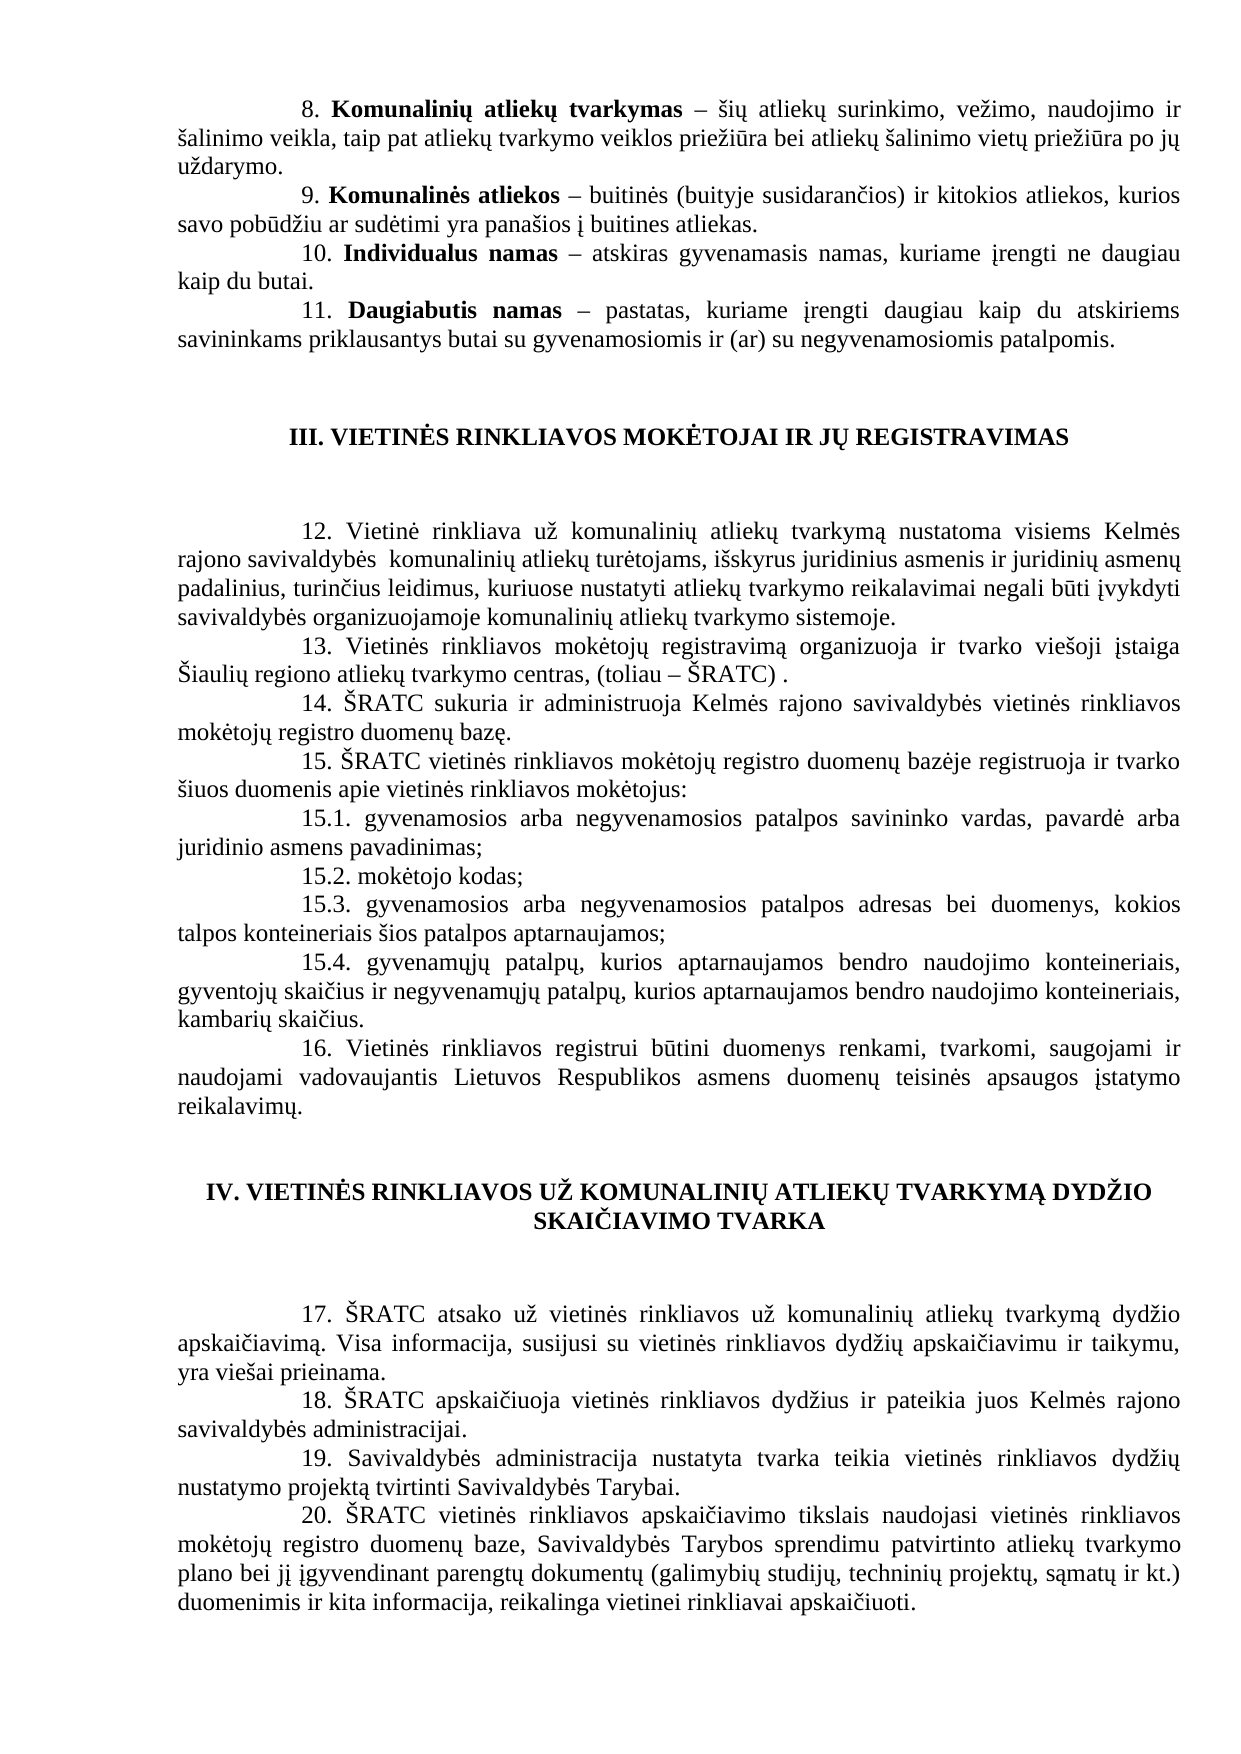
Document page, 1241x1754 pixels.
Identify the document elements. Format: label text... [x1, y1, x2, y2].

text 15.4. gyvenamųjų patalpų, kurios aptarnaujamos bendro naudojimo konteineriais, gyventojų skaičius ir negyvenamųjų patalpų, kurios aptarnaujamos bendro naudojimo konteineriais, kambarių skaičius. [177, 947, 1181, 1033]
text 15.1. gyvenamosios arba negyvenamosios patalpos savininko vardas, pavardė arba juridinio asmens pavadinimas; [177, 803, 1181, 861]
text 18. ŠRATC apskaičiuoja vietinės rinkliavos dydžius ir pateikia juos Kelmės rajono savivaldybės administracijai. [177, 1386, 1181, 1443]
text 15.2. mokėtojo kodas; [177, 861, 1181, 889]
text 10. Individualus namas – atskiras gyvenamasis namas, kuriame įrengti ne daugiau kaip du butai. [177, 238, 1181, 295]
text 9. Komunalinės atliekos – buitinės (buityje susidarančios) ir kitokios atliekos, kurios savo pobūdžiu ar sudėtimi yra panašios į buitines atliekas. [177, 180, 1181, 238]
text 14. ŠRATC sukuria ir administruoja Kelmės rajono savivaldybės vietinės rinkliavos mokėtojų registro duomenų bazę. [177, 688, 1181, 746]
text III. Vietinės rinkliavos MOKĖTOJAI ir jų REGISTRAVIMAS [177, 422, 1181, 451]
text 15. ŠRATC vietinės rinkliavos mokėtojų registro duomenų bazėje registruoja ir tvarko šiuos duomenis apie vietinės rinkliavos mokėtojus: [177, 746, 1181, 803]
text 16. Vietinės rinkliavos registrui būtini duomenys renkami, tvarkomi, saugojami ir naudojami vadovaujantis Lietuvos Respublikos asmens duomenų teisinės apsaugos įstatymo reikalavimų. [177, 1033, 1181, 1119]
text IV. VIETINĖS RINKLIAVOS UŽ KOMUNALINIŲ ATLIEKŲ TVARKYMĄ DYDŽIO SKAIČIAVIMO TVARKA [177, 1177, 1181, 1234]
text 8. Komunalinių atliekų tvarkymas – šių atliekų surinkimo, vežimo, naudojimo ir šalinimo veikla, taip pat atliekų tvarkymo veiklos priežiūra bei atliekų šalinimo vietų priežiūra po jų uždarymo. [177, 94, 1181, 180]
text 12. Vietinė rinkliava už komunalinių atliekų tvarkymą nustatoma visiems Kelmės rajono savivaldybės komunalinių atliekų turėtojams, išskyrus juridinius asmenis ir juridinių asmenų padalinius, turinčius leidimus, kuriuose nustatyti atliekų tvarkymo reikalavimai negali būti įvykdyti savivaldybės organizuojamoje komunalinių atliekų tvarkymo sistemoje. [177, 516, 1181, 631]
text 11. Daugiabutis namas – pastatas, kuriame įrengti daugiau kaip du atskiriems savininkams priklausantys butai su gyvenamosiomis ir (ar) su negyvenamosiomis patalpomis. [177, 295, 1181, 353]
text 17. ŠRATC atsako už vietinės rinkliavos už komunalinių atliekų tvarkymą dydžio apskaičiavimą. Visa informacija, susijusi su vietinės rinkliavos dydžių apskaičiavimu ir taikymu, yra viešai prieinama. [177, 1299, 1181, 1386]
text 19. Savivaldybės administracija nustatyta tvarka teikia vietinės rinkliavos dydžių nustatymo projektą tvirtinti Savivaldybės Tarybai. [177, 1443, 1181, 1501]
text 13. Vietinės rinkliavos mokėtojų registravimą organizuoja ir tvarko viešoji įstaiga Šiaulių regiono atliekų tvarkymo centras, (toliau – ŠRATC) . [177, 631, 1181, 688]
text 20. ŠRATC vietinės rinkliavos apskaičiavimo tikslais naudojasi vietinės rinkliavos mokėtojų registro duomenų baze, Savivaldybės Tarybos sprendimu patvirtinto atliekų tvarkymo plano bei jį įgyvendinant parengtų dokumentų (galimybių studijų, techninių projektų, sąmatų ir kt.) duomenimis ir kita informacija, reikalinga vietinei rinkliavai apskaičiuoti. [177, 1501, 1181, 1616]
text 15.3. gyvenamosios arba negyvenamosios patalpos adresas bei duomenys, kokios talpos konteineriais šios patalpos aptarnaujamos; [177, 889, 1181, 947]
